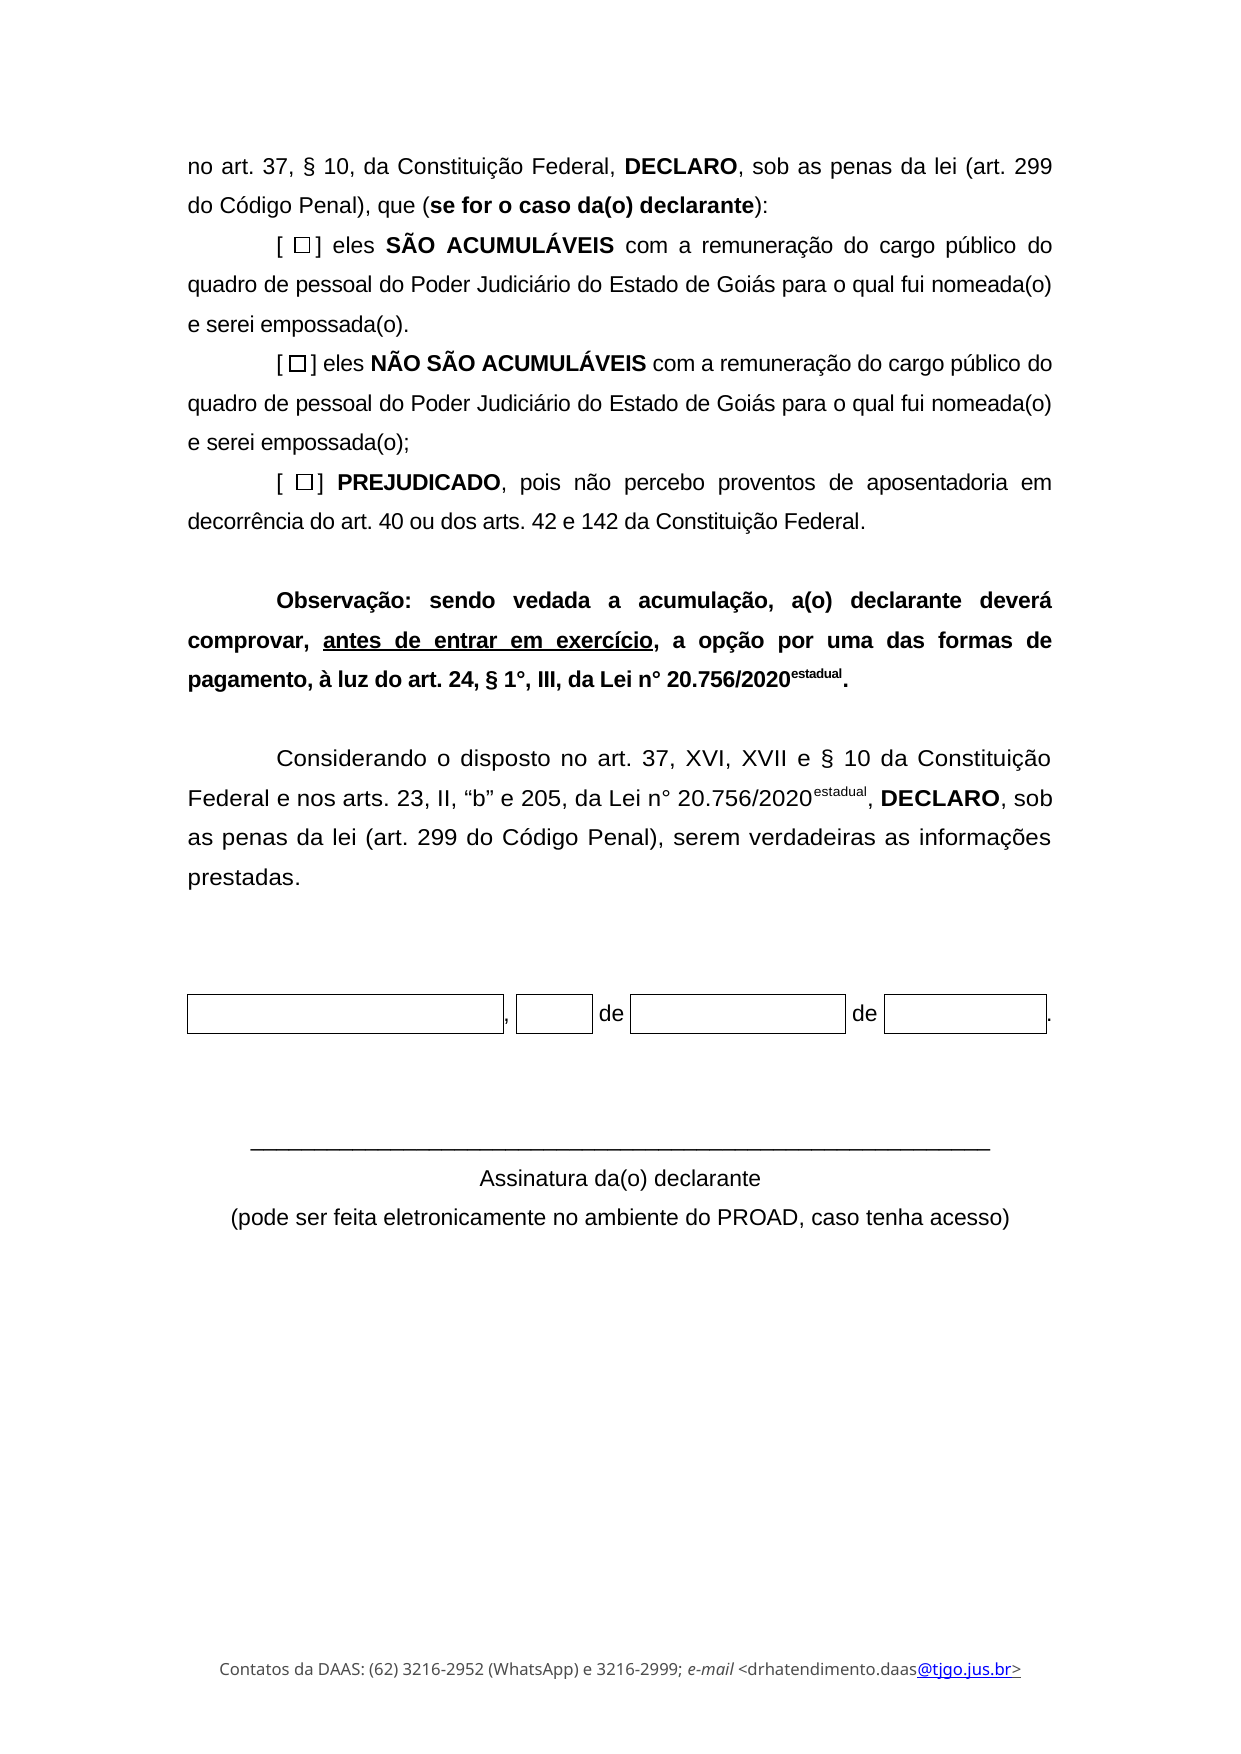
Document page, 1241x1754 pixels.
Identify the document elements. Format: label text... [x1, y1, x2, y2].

text de [593, 994, 630, 1033]
text [ ] eles NÃO SÃO ACUMULÁVEIS com a remuneração do cargo público do quadro de pessoal do Poder Judiciário do Estado de Goiás para o qual fui nomeada(o) e serei empossada(o); [187, 350, 1053, 456]
text Observação: sendo vedada a acumulação, a(o) declarante deverá comprovar, antes de entrar em exercício, a opção por uma das formas de pagamento, à luz do art. 24, § 1°, III, da Lei n° 20.756/2020estadual. [187, 587, 1053, 692]
text Assinatura da(o) declarante [187, 1164, 1053, 1191]
text de [846, 994, 884, 1033]
text no art. 37, § 10, da Constituição Federal, DECLARO, sob as penas da lei (art. 299 do Código Penal), que (se for o caso da(o) declarante): [187, 153, 1053, 219]
text [ ] eles SÃO ACUMULÁVEIS com a remuneração do cargo público do quadro de pessoal do Poder Judiciário do Estado de Goiás para o qual fui nomeada(o) e serei empossada(o). [187, 232, 1053, 337]
text [ ] PREJUDICADO, pois não percebo proventos de aposentadoria em decorrência do art. 40 ou dos arts. 42 e 142 da Constituição Federal. [187, 469, 1053, 534]
text , [504, 994, 516, 1033]
text __________________________________________________________ [187, 1125, 1053, 1151]
text . [1047, 994, 1053, 1033]
text (pode ser feita eletronicamente no ambiente do PROAD, caso tenha acesso) [187, 1204, 1053, 1230]
text Considerando o disposto no art. 37, XVI, XVII e § 10 da Constituição Federal e nos arts. 23, II, “b” e 205, da Lei n° 20.756/2020estadual, DECLARO, sob as penas da lei (art. 299 do Código Penal), serem verdadeiras as informações prestadas. [187, 745, 1053, 890]
